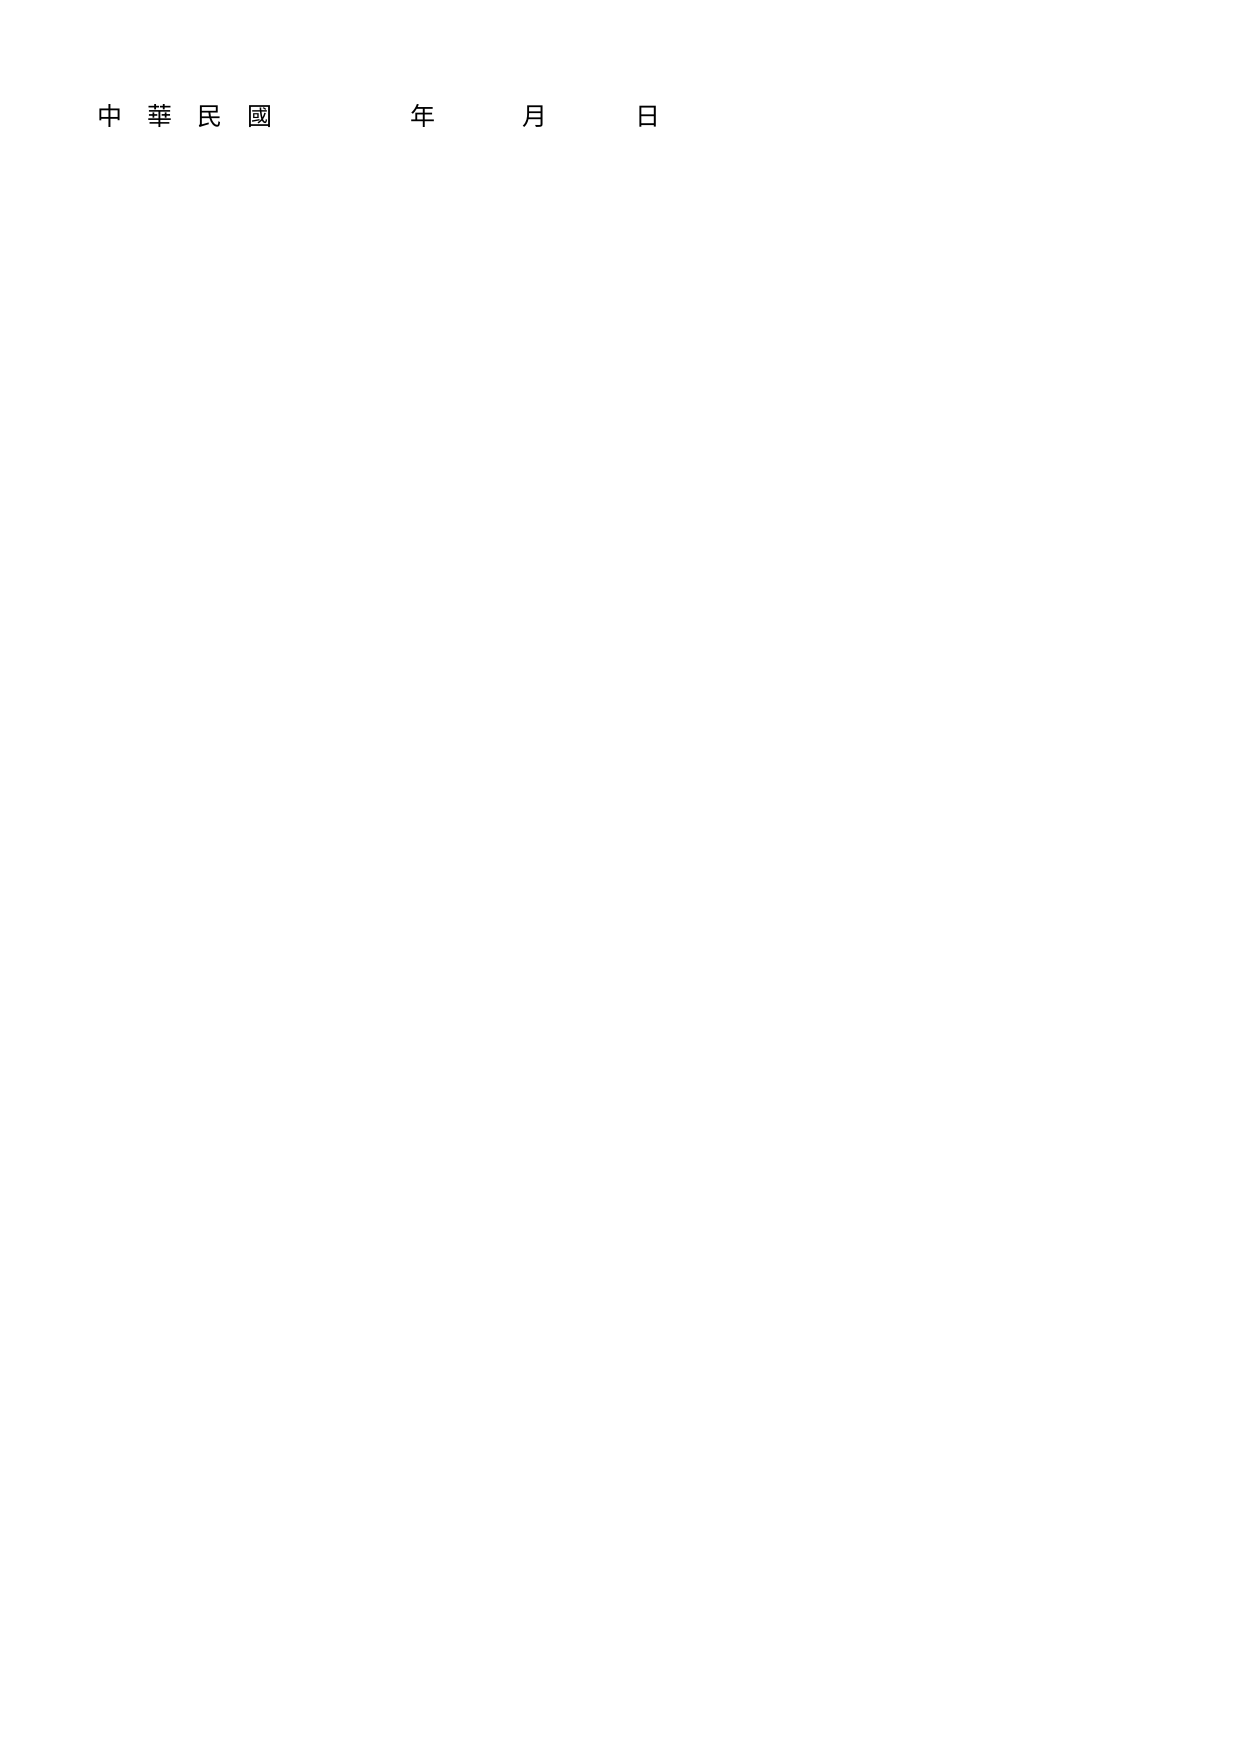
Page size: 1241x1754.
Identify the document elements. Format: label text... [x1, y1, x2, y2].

text 中華民國 年 月 日 [47, 73, 1193, 136]
